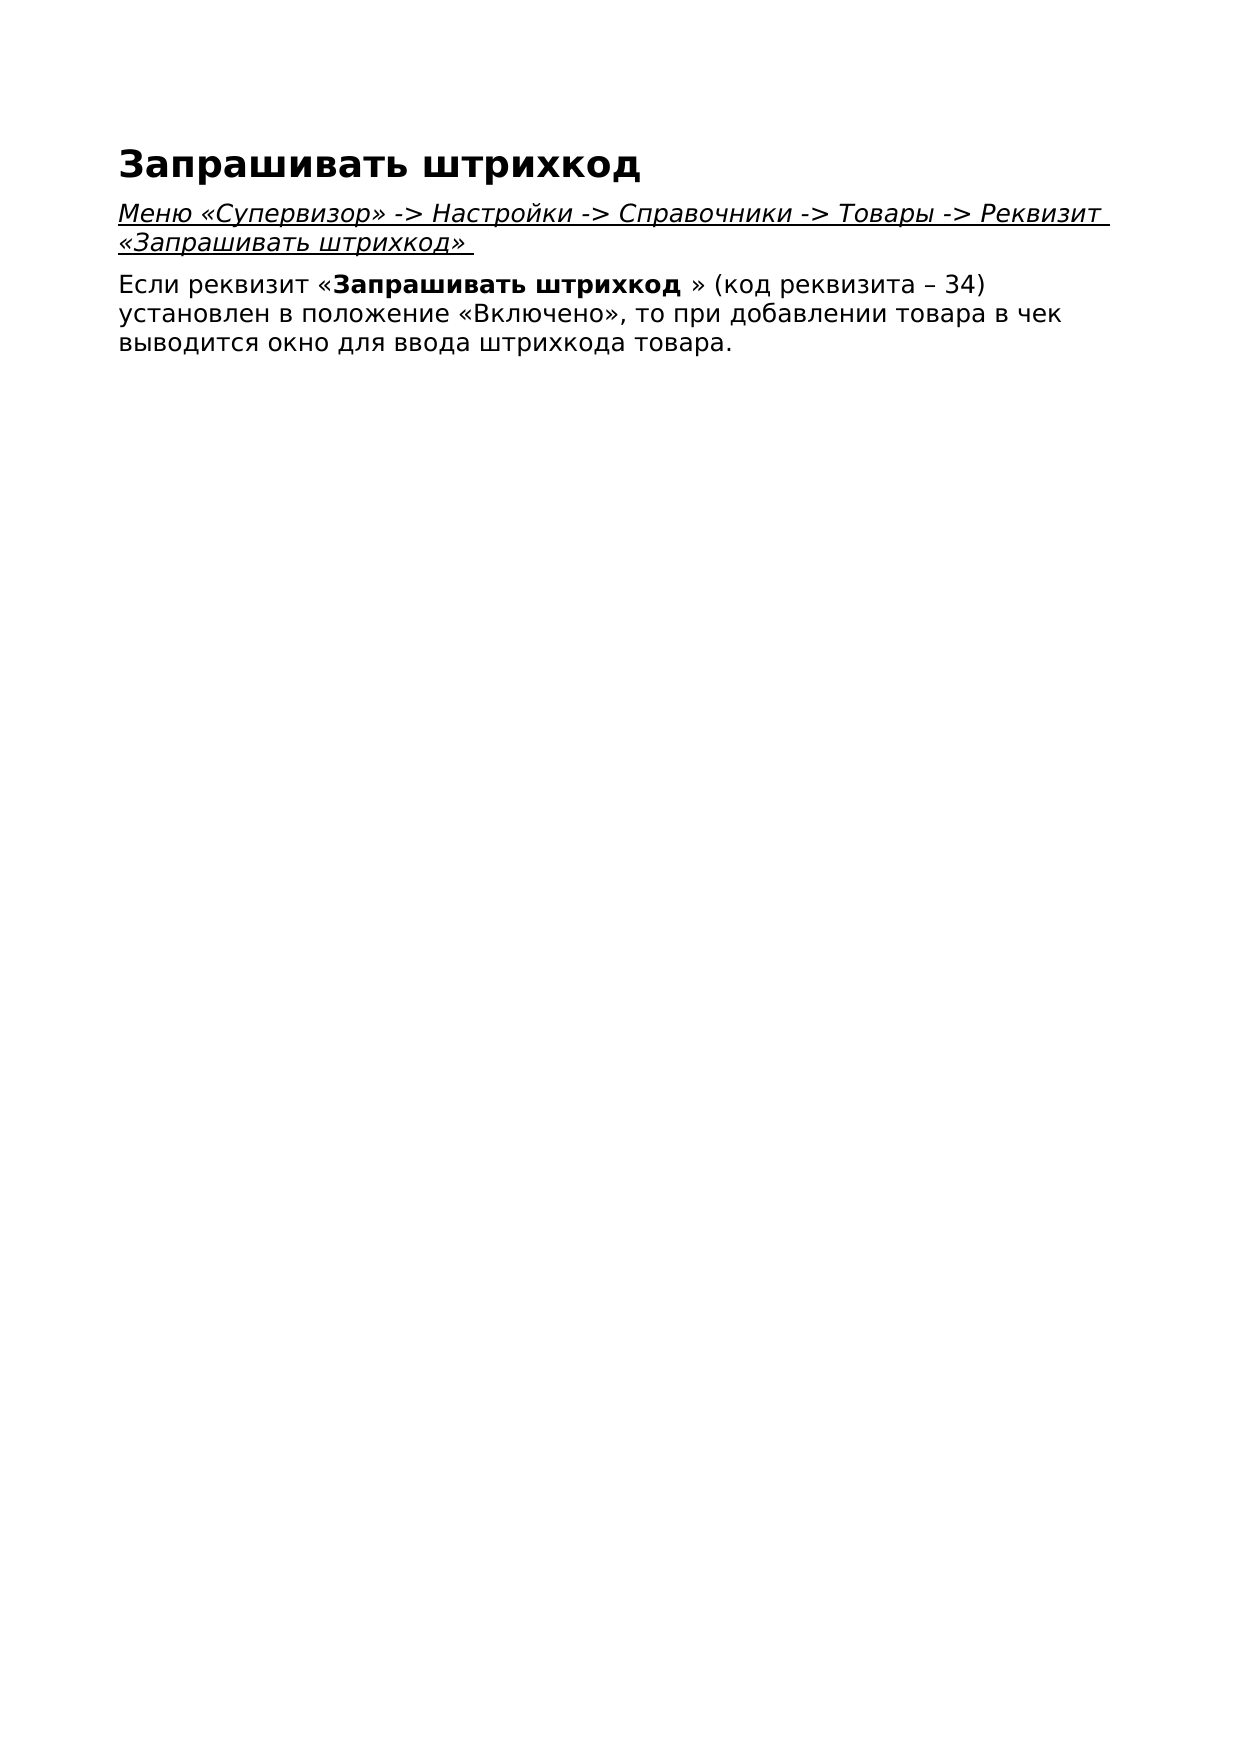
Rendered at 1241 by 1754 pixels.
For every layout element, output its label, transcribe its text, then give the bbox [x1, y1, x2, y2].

subtitle Запрашивать штрихкод [118, 143, 1122, 187]
text Если реквизит «Запрашивать штрихкод » (код реквизита – 34) установлен в положение «Включено», то при добавлении товара в чек выводится окно для ввода штрихкода товара. [118, 270, 1122, 358]
text Меню «Супервизор» -> Настройки -> Справочники -> Товары -> Реквизит «Запрашивать штрихкод» [118, 199, 1122, 258]
